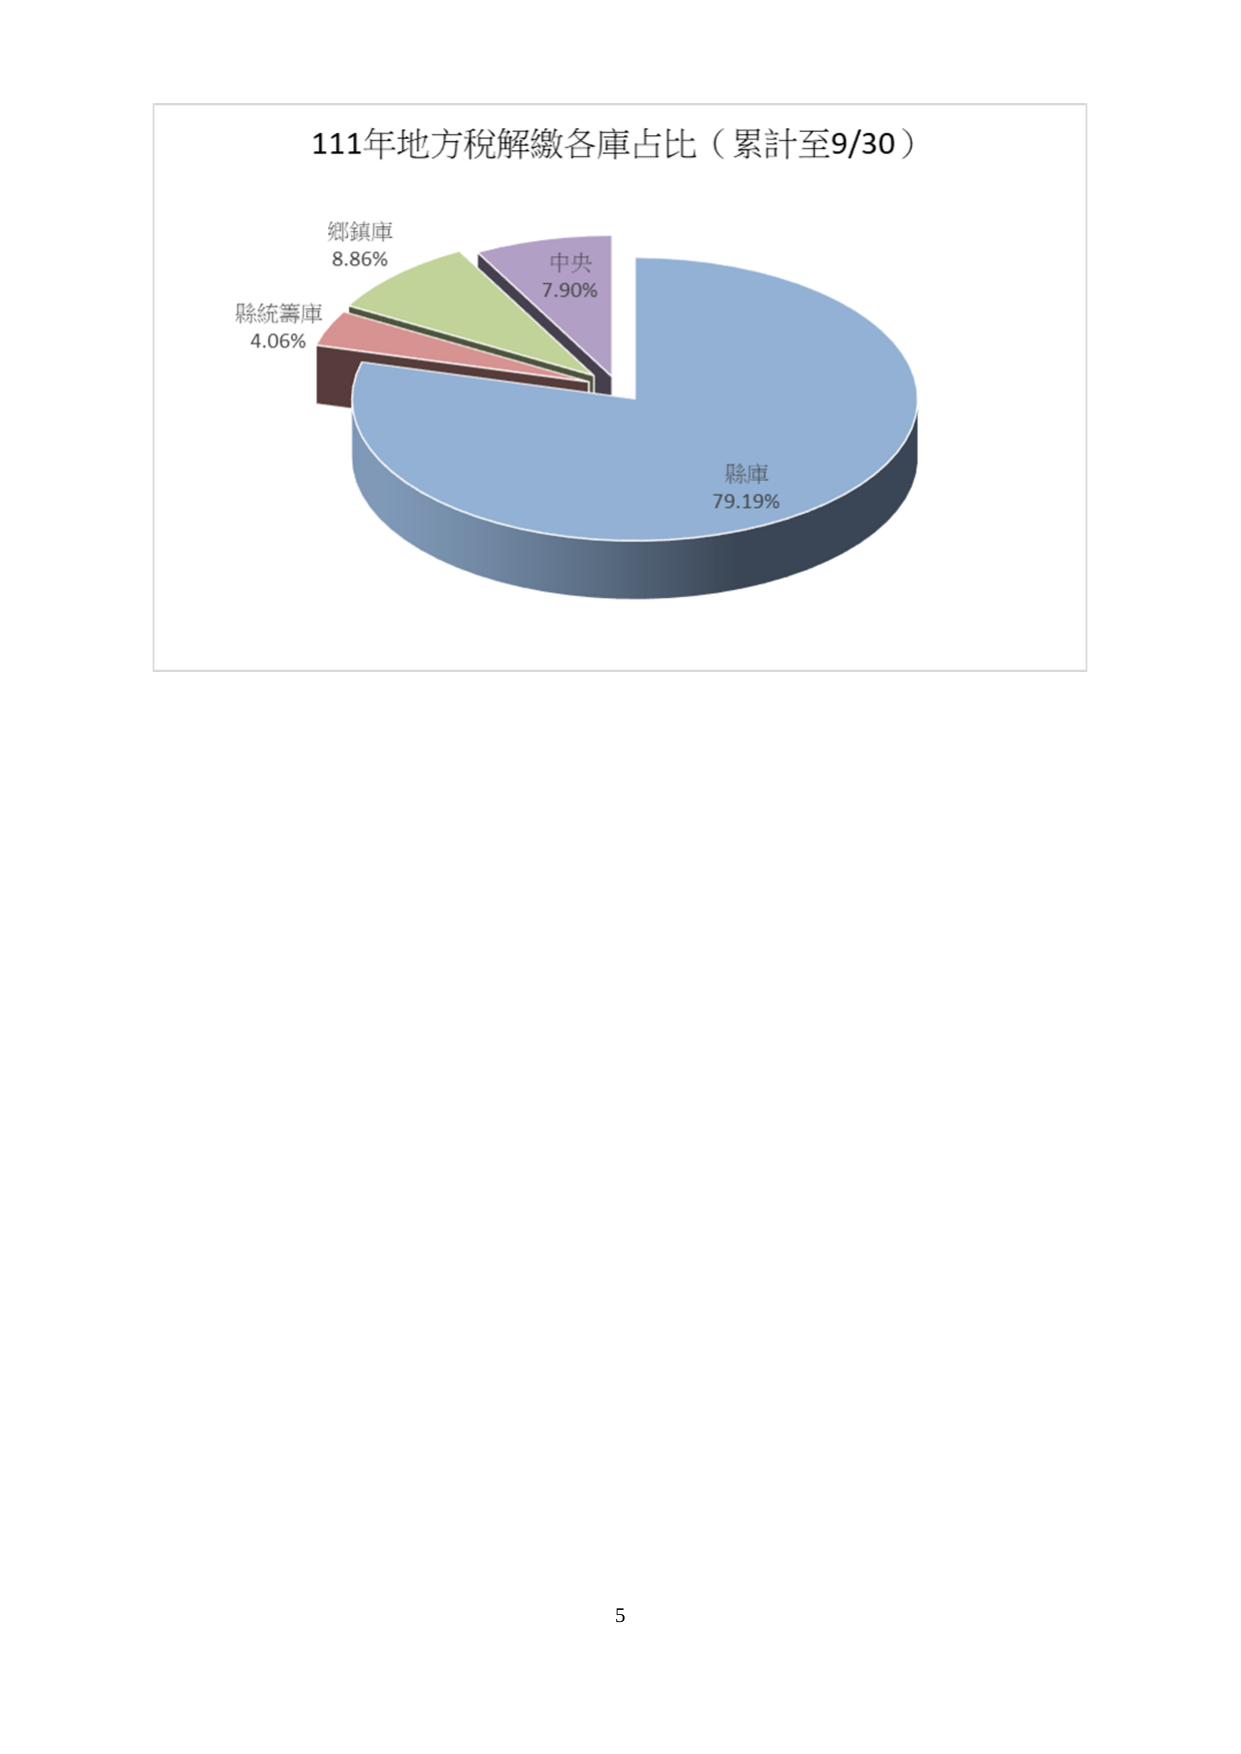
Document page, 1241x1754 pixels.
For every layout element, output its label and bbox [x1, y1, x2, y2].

picture [152, 103, 1088, 672]
